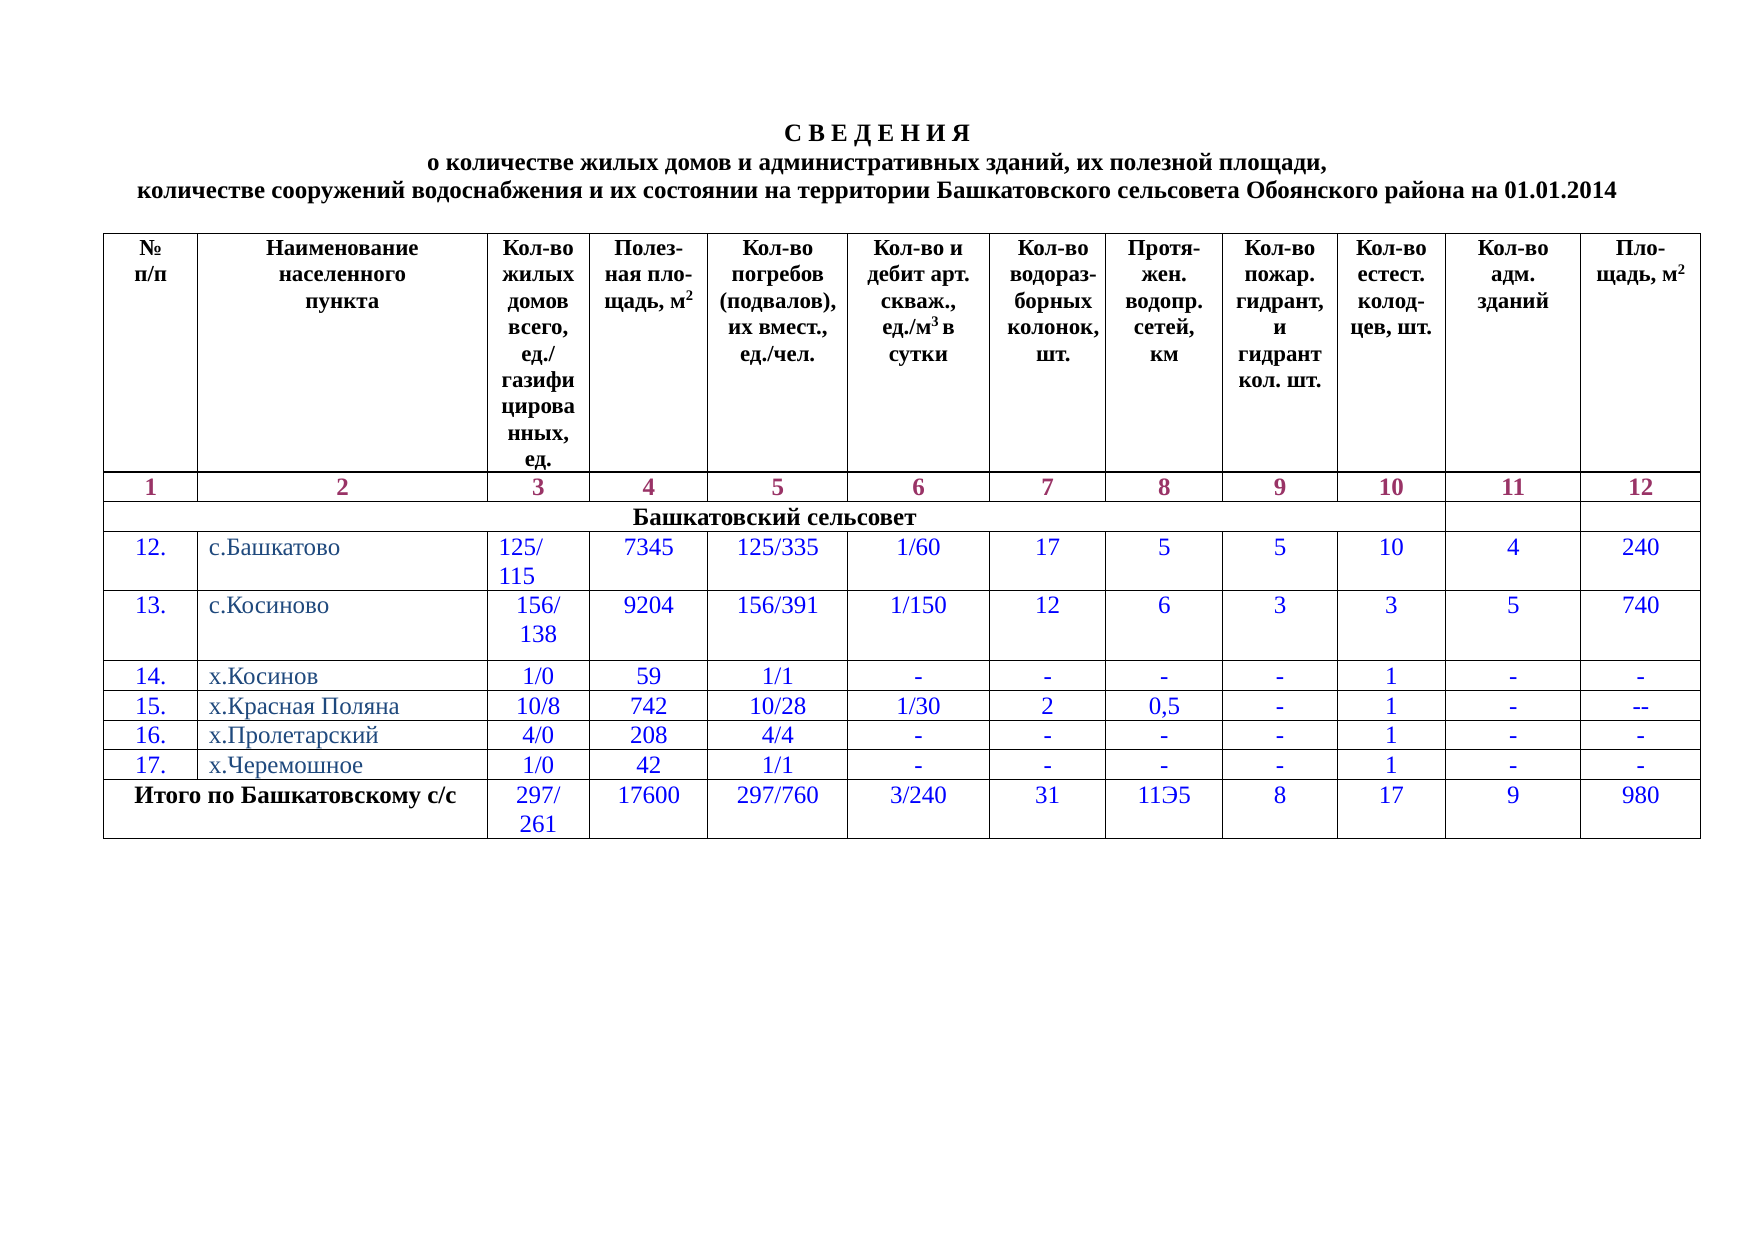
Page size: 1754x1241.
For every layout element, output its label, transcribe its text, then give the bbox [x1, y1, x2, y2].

table_cell - [1446, 721, 1580, 749]
table_cell 42 [590, 750, 707, 779]
table_cell - [990, 750, 1105, 779]
table_cell х.Черемошное [476, 750, 487, 779]
table_header Полез-ная пло-щадь, м2 [590, 234, 707, 471]
table_cell - [1106, 661, 1222, 690]
table_cell 7345 [590, 532, 707, 589]
table_cell 1/0 [488, 661, 589, 690]
table_cell - [1223, 691, 1337, 719]
table_cell - [848, 661, 989, 690]
table_header Протя-жен. водопр. сетей, км [1106, 234, 1222, 471]
table_header Кол-во адм. зданий [1446, 234, 1580, 471]
table_cell х.Пролетарский [476, 721, 487, 749]
table_header Кол-во естест. колод-цев, шт. [1338, 234, 1445, 471]
table_header № п/п [104, 234, 197, 471]
table_cell Итого по Башкатовскому с/с [104, 780, 487, 838]
table_cell 3 [1223, 591, 1337, 660]
table_cell 9204 [590, 591, 707, 660]
table_cell 980 [1581, 780, 1700, 838]
table_cell 297/ 261 [488, 780, 589, 838]
table_cell 31 [990, 780, 1105, 838]
table_cell - [1581, 661, 1700, 690]
table_cell х.Черемошное [198, 750, 209, 779]
table_cell 12 [990, 591, 1105, 660]
table_cell 208 [590, 721, 707, 749]
table_cell 1 [1338, 691, 1445, 719]
table_cell 1 [1338, 721, 1445, 749]
table_cell 1/0 [488, 750, 589, 779]
table_cell - [1223, 661, 1337, 690]
table_cell 5 [1106, 532, 1222, 589]
table_header Кол-во пожар. гидрант, и гидранткол. шт. [1223, 234, 1337, 471]
table_cell 1/30 [848, 691, 989, 719]
table_cell х.Пролетарский [198, 721, 209, 749]
table_cell 297/760 [708, 780, 847, 838]
table_cell 742 [590, 691, 707, 719]
table_cell 1/1 [708, 661, 847, 690]
table_cell 2 [198, 473, 487, 501]
table_cell х.Косинов [198, 661, 209, 690]
text о количестве жилых домов и административных зданий, их полезной площади, [118, 147, 1636, 176]
table_header Кол-во водораз-борных колонок, шт. [990, 234, 1105, 471]
table_cell 1 [1338, 750, 1445, 779]
text С В Е Д Е Н И Я [118, 118, 1636, 147]
table_header Кол-во погребов (подвалов), их вмест., ед./чел. [708, 234, 847, 471]
table_cell 15. [104, 691, 197, 719]
table_cell 9 [1223, 473, 1337, 501]
table_cell 156/ 138 [488, 591, 589, 660]
table_cell - [990, 661, 1105, 690]
table_header Кол-во и дебит арт. скваж., ед./м3 в сутки [848, 234, 989, 471]
table_cell 4 [1446, 532, 1580, 589]
table_cell 0,5 [1106, 691, 1222, 719]
table_cell 1/60 [848, 532, 989, 589]
table_cell 10 [1338, 473, 1445, 501]
table_cell 16. [104, 721, 197, 749]
table_cell 10 [1338, 532, 1445, 589]
table_cell - [1106, 750, 1222, 779]
table_cell 9 [1446, 780, 1580, 838]
table_cell 8 [1106, 473, 1222, 501]
table_cell - [848, 721, 989, 749]
table_cell 3/240 [848, 780, 989, 838]
table_cell 2 [990, 691, 1105, 719]
table_cell -- [1581, 691, 1700, 719]
table_cell 240 [1581, 532, 1700, 589]
table_cell 6 [1106, 591, 1222, 660]
table_cell 13. [104, 591, 197, 660]
table_cell - [1223, 750, 1337, 779]
table_cell [1446, 502, 1580, 531]
text количестве сооружений водоснабжения и их состоянии на территории Башкатовского сельсовета Обоянского района на 01.01.2014 [118, 176, 1636, 204]
table_cell 1 [104, 473, 197, 501]
table_cell - [848, 750, 989, 779]
table_cell 4 [590, 473, 707, 501]
table_cell 156/391 [708, 591, 847, 660]
table_header Кол-во жилых домов всего, ед./ газифицированных, ед. [488, 234, 589, 471]
table_cell 17 [990, 532, 1105, 589]
table_cell - [1581, 750, 1700, 779]
table_cell 59 [590, 661, 707, 690]
table_cell - [990, 721, 1105, 749]
table_cell - [1446, 691, 1580, 719]
table_cell - [1223, 721, 1337, 749]
table_cell х.Косинов [476, 661, 487, 690]
table_cell 5 [1446, 591, 1580, 660]
table_cell 125/ 115 [488, 532, 589, 589]
table_cell 10/8 [488, 691, 589, 719]
table_cell 17600 [590, 780, 707, 838]
table_cell 11 [1446, 473, 1580, 501]
table_cell 3 [488, 473, 589, 501]
table_header Наименование населенного пункта [198, 234, 487, 471]
table_cell 12 [1581, 473, 1700, 501]
table_cell 10/28 [708, 691, 847, 719]
table_cell 740 [1581, 591, 1700, 660]
table_cell 17 [1338, 780, 1445, 838]
table_cell 5 [708, 473, 847, 501]
table_cell - [1106, 721, 1222, 749]
table_cell 6 [848, 473, 989, 501]
table_cell с.Башкатово [198, 532, 487, 589]
table_cell 1 [1338, 661, 1445, 690]
table_cell 11Э5 [1106, 780, 1222, 838]
table_cell 5 [1223, 532, 1337, 589]
table_cell - [1446, 661, 1580, 690]
table_cell [1581, 502, 1700, 531]
table_cell 3 [1338, 591, 1445, 660]
table_cell 4/0 [488, 721, 589, 749]
table_cell 1/1 [708, 750, 847, 779]
table_cell 7 [990, 473, 1105, 501]
table_cell 4/4 [708, 721, 847, 749]
table_cell 8 [1223, 780, 1337, 838]
table_cell - [1581, 721, 1700, 749]
table_cell 17. [104, 750, 197, 779]
table_header Пло-щадь, м2 [1581, 234, 1700, 471]
table_cell 125/335 [708, 532, 847, 589]
table_cell с.Косиново [198, 591, 487, 660]
table_cell 12. [104, 532, 197, 589]
table_cell - [1446, 750, 1580, 779]
table_cell 1/150 [848, 591, 989, 660]
table_cell 14. [104, 661, 197, 690]
table_cell Башкатовский сельсовет [104, 502, 1445, 531]
